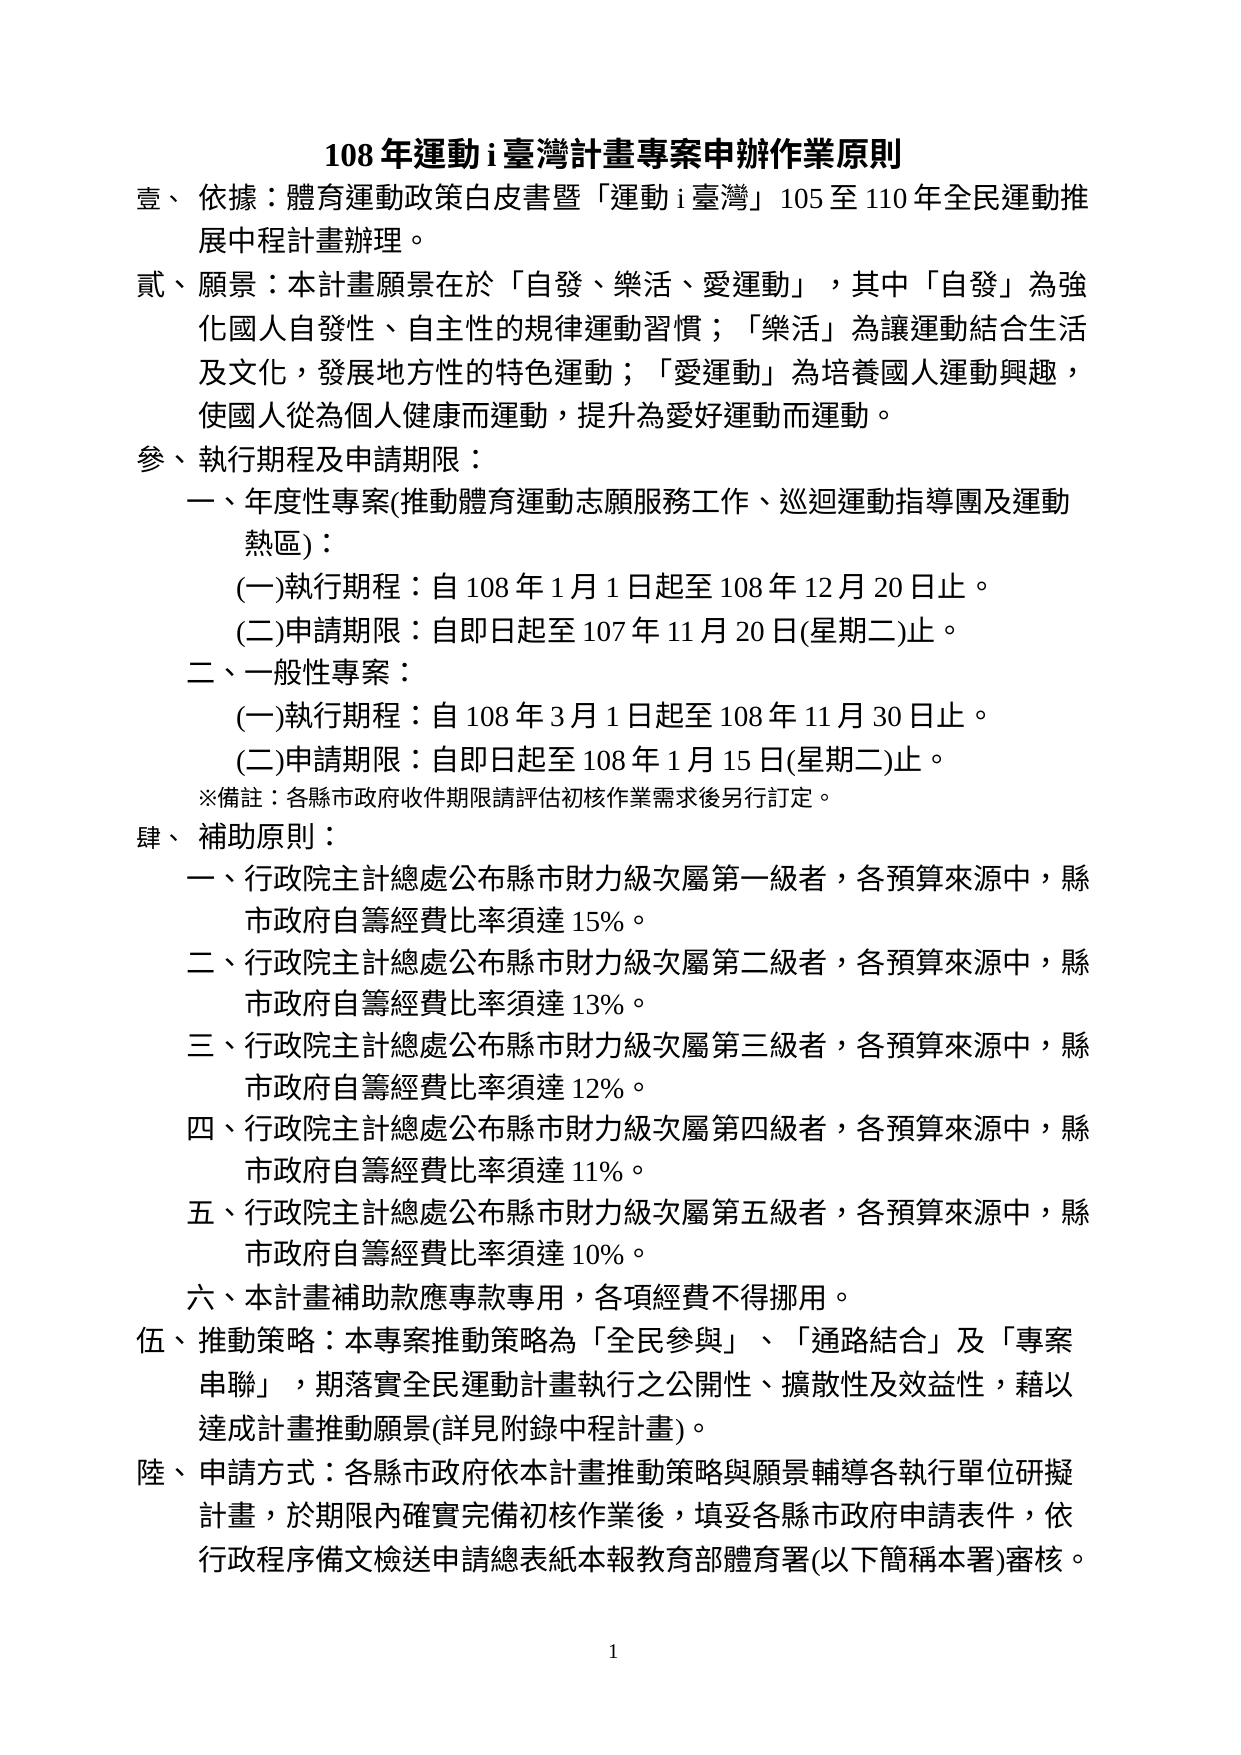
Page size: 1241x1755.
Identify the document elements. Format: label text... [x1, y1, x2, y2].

list 申請方式：各縣市政府依本計畫推動策略與願景輔導各執行單位研擬計畫，於期限內確實完備初核作業後，填妥各縣市政府申請表件，依行政程序備文檢送申請總表紙本報教育部體育署(以下簡稱本署)審核。 [136, 1448, 1090, 1579]
list 依據：體育運動政策白皮書暨「運動i臺灣」105至110年全民運動推展中程計畫辦理。 [136, 173, 1090, 261]
text 二、一般性專案： [186, 650, 1090, 692]
text 二、行政院主計總處公布縣市財力級次屬第二級者，各預算來源中，縣市政府自籌經費比率須達13%。 [186, 940, 1090, 1023]
text 一、行政院主計總處公布縣市財力級次屬第一級者，各預算來源中，縣市政府自籌經費比率須達15%。 [186, 856, 1090, 940]
text (一)執行期程：自108年1月1日起至108年12月20日止。 [236, 563, 1090, 606]
text 一、年度性專案(推動體育運動志願服務工作、巡迴運動指導團及運動熱區)： [186, 479, 1090, 563]
list 補助原則： [136, 813, 1090, 856]
text 五、行政院主計總處公布縣市財力級次屬第五級者，各預算來源中，縣市政府自籌經費比率須達10%。 [186, 1190, 1090, 1273]
text ※備註：各縣市政府收件期限請評估初核作業需求後另行訂定。 [198, 779, 1090, 813]
text 六、本計畫補助款應專款專用，各項經費不得挪用。 [186, 1273, 1090, 1317]
list 願景：本計畫願景在於「自發、樂活、愛運動」，其中「自發」為強化國人自發性、自主性的規律運動習慣；「樂活」為讓運動結合生活及文化，發展地方性的特色運動；「愛運動」為培養國人運動興趣，使國人從為個人健康而運動，提升為愛好運動而運動。 [136, 261, 1090, 436]
list 推動策略：本專案推動策略為「全民參與」、「通路結合」及「專案串聯」，期落實全民運動計畫執行之公開性、擴散性及效益性，藉以達成計畫推動願景(詳見附錄中程計畫)。 [136, 1317, 1090, 1448]
text (二)申請期限：自即日起至108年1月15日(星期二)止。 [236, 736, 1090, 779]
text 三、行政院主計總處公布縣市財力級次屬第三級者，各預算來源中，縣市政府自籌經費比率須達12%。 [186, 1023, 1090, 1106]
text 108年運動i臺灣計畫專案申辦作業原則 [136, 111, 1090, 173]
text (二)申請期限：自即日起至107年11月20日(星期二)止。 [236, 606, 1090, 650]
text (一)執行期程：自108年3月1日起至108年11月30日止。 [236, 692, 1090, 736]
list 執行期程及申請期限： [136, 436, 1090, 479]
text 四、行政院主計總處公布縣市財力級次屬第四級者，各預算來源中，縣市政府自籌經費比率須達11%。 [186, 1106, 1090, 1190]
